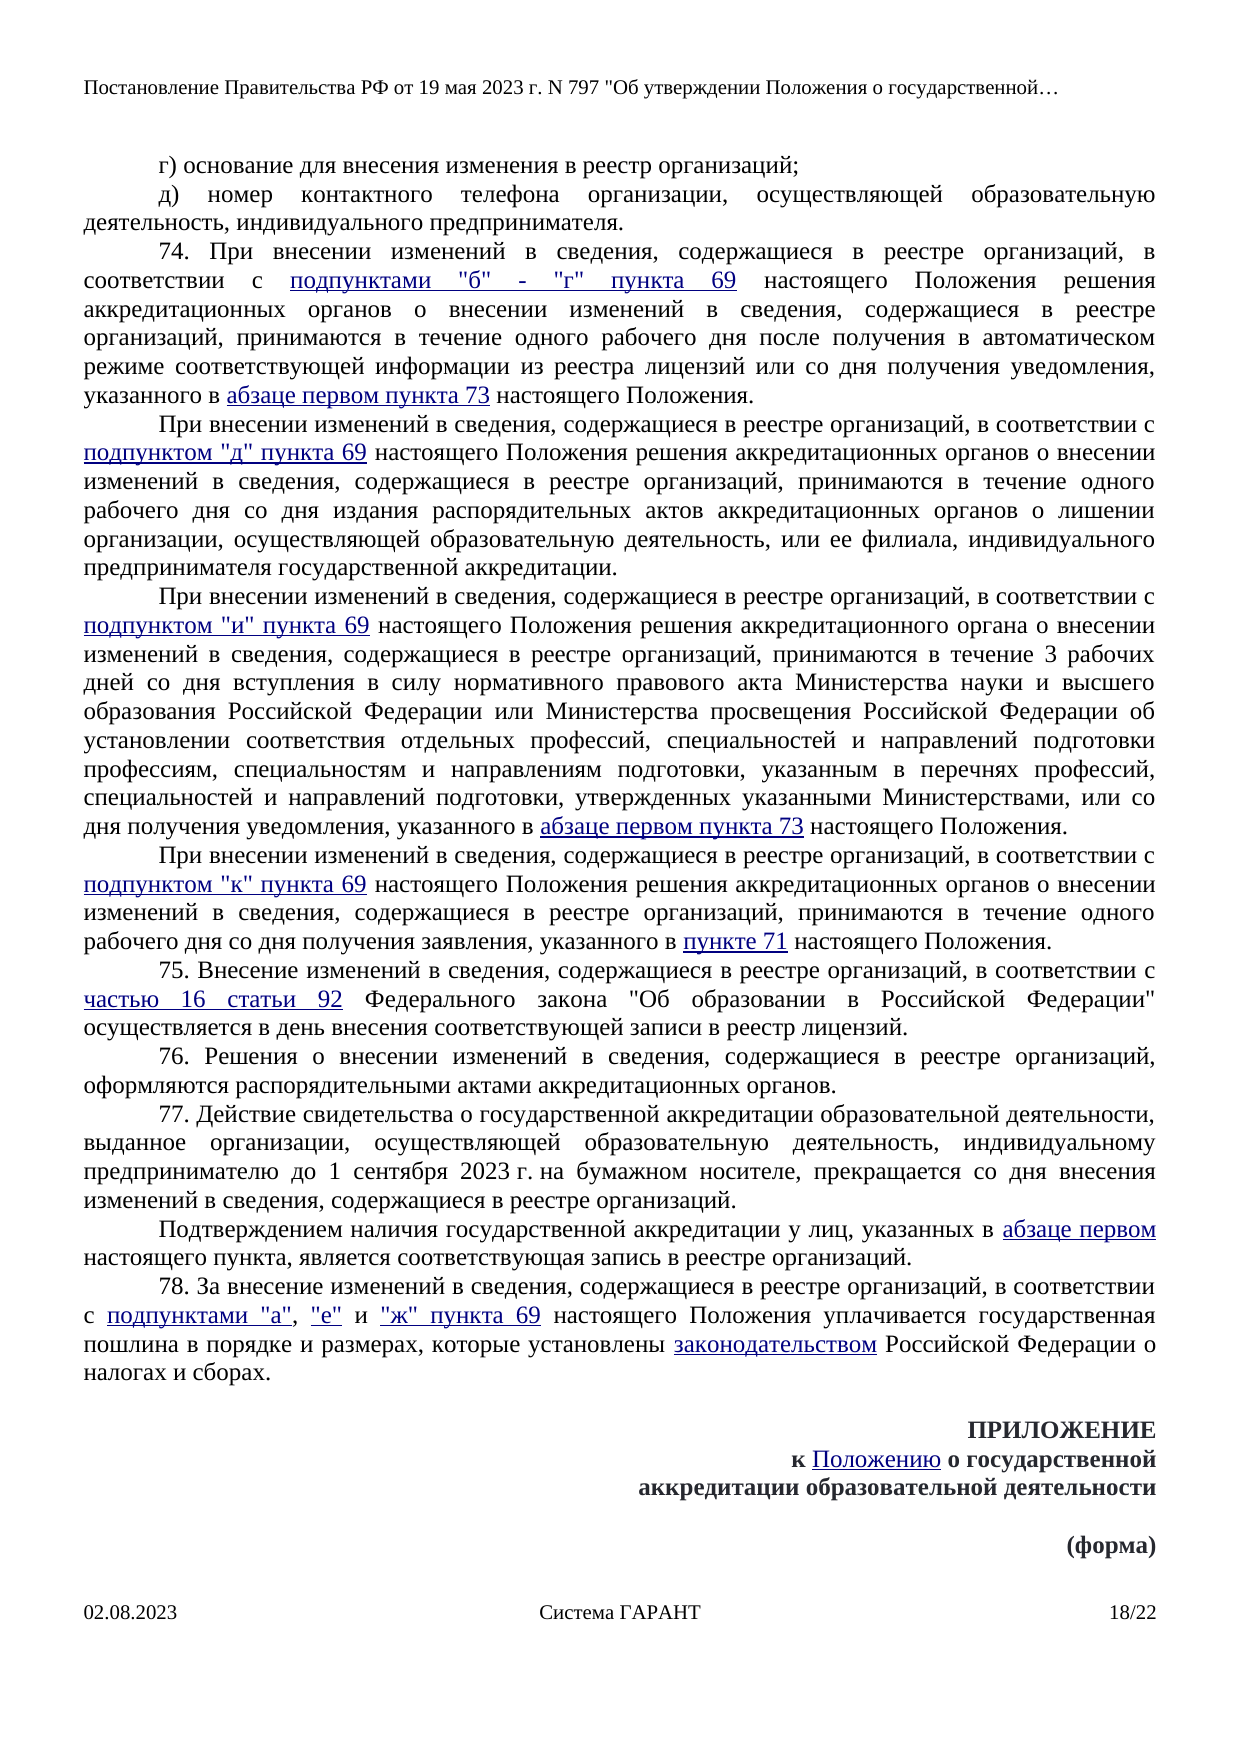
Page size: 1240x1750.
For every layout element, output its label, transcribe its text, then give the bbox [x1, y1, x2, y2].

text При внесении изменений в сведения, содержащиеся в реестре организаций, в соответствии с подпунктом "к" пункта 69 настоящего Положения решения аккредитационных органов о внесении изменений в сведения, содержащиеся в реестре организаций, принимаются в течение одного рабочего дня со дня получения заявления, указанного в пункте 71 настоящего Положения. [83, 840, 1156, 955]
text г) основание для внесения изменения в реестр организаций; [83, 150, 1156, 179]
text ПРИЛОЖЕНИЕ к Положению о государственной аккредитации образовательной деятельности [83, 1415, 1156, 1501]
text 78. За внесение изменений в сведения, содержащиеся в реестре организаций, в соответствии с подпунктами "а", "е" и "ж" пункта 69 настоящего Положения уплачивается государственная пошлина в порядке и размерах, которые установлены законодательством Российской Федерации о налогах и сборах. [83, 1271, 1156, 1386]
text 76. Решения о внесении изменений в сведения, содержащиеся в реестре организаций, оформляются распорядительными актами аккредитационных органов. [83, 1041, 1156, 1099]
text 75. Внесение изменений в сведения, содержащиеся в реестре организаций, в соответствии с частью 16 статьи 92 Федерального закона "Об образовании в Российской Федерации" осуществляется в день внесения соответствующей записи в реестр лицензий. [83, 955, 1156, 1041]
text 74. При внесении изменений в сведения, содержащиеся в реестре организаций, в соответствии с подпунктами "б" - "г" пункта 69 настоящего Положения решения аккредитационных органов о внесении изменений в сведения, содержащиеся в реестре организаций, принимаются в течение одного рабочего дня после получения в автоматическом режиме соответствующей информации из реестра лицензий или со дня получения уведомления, указанного в абзаце первом пункта 73 настоящего Положения. [83, 236, 1156, 409]
text При внесении изменений в сведения, содержащиеся в реестре организаций, в соответствии с подпунктом "и" пункта 69 настоящего Положения решения аккредитационного органа о внесении изменений в сведения, содержащиеся в реестре организаций, принимаются в течение 3 рабочих дней со дня вступления в силу нормативного правового акта Министерства науки и высшего образования Российской Федерации или Министерства просвещения Российской Федерации об установлении соответствия отдельных профессий, специальностей и направлений подготовки профессиям, специальностям и направлениям подготовки, указанным в перечнях профессий, специальностей и направлений подготовки, утвержденных указанными Министерствами, или со дня получения уведомления, указанного в абзаце первом пункта 73 настоящего Положения. [83, 581, 1156, 840]
text Подтверждением наличия государственной аккредитации у лиц, указанных в абзаце первом настоящего пункта, является соответствующая запись в реестре организаций. [83, 1214, 1156, 1271]
text (форма) [83, 1530, 1156, 1559]
text 77. Действие свидетельства о государственной аккредитации образовательной деятельности, выданное организации, осуществляющей образовательную деятельность, индивидуальному предпринимателю до 1 сентября 2023 г. на бумажном носителе, прекращается со дня внесения изменений в сведения, содержащиеся в реестре организаций. [83, 1099, 1156, 1214]
text При внесении изменений в сведения, содержащиеся в реестре организаций, в соответствии с подпунктом "д" пункта 69 настоящего Положения решения аккредитационных органов о внесении изменений в сведения, содержащиеся в реестре организаций, принимаются в течение одного рабочего дня со дня издания распорядительных актов аккредитационных органов о лишении организации, осуществляющей образовательную деятельность, или ее филиала, индивидуального предпринимателя государственной аккредитации. [83, 409, 1156, 581]
text д) номер контактного телефона организации, осуществляющей образовательную деятельность, индивидуального предпринимателя. [83, 179, 1156, 236]
